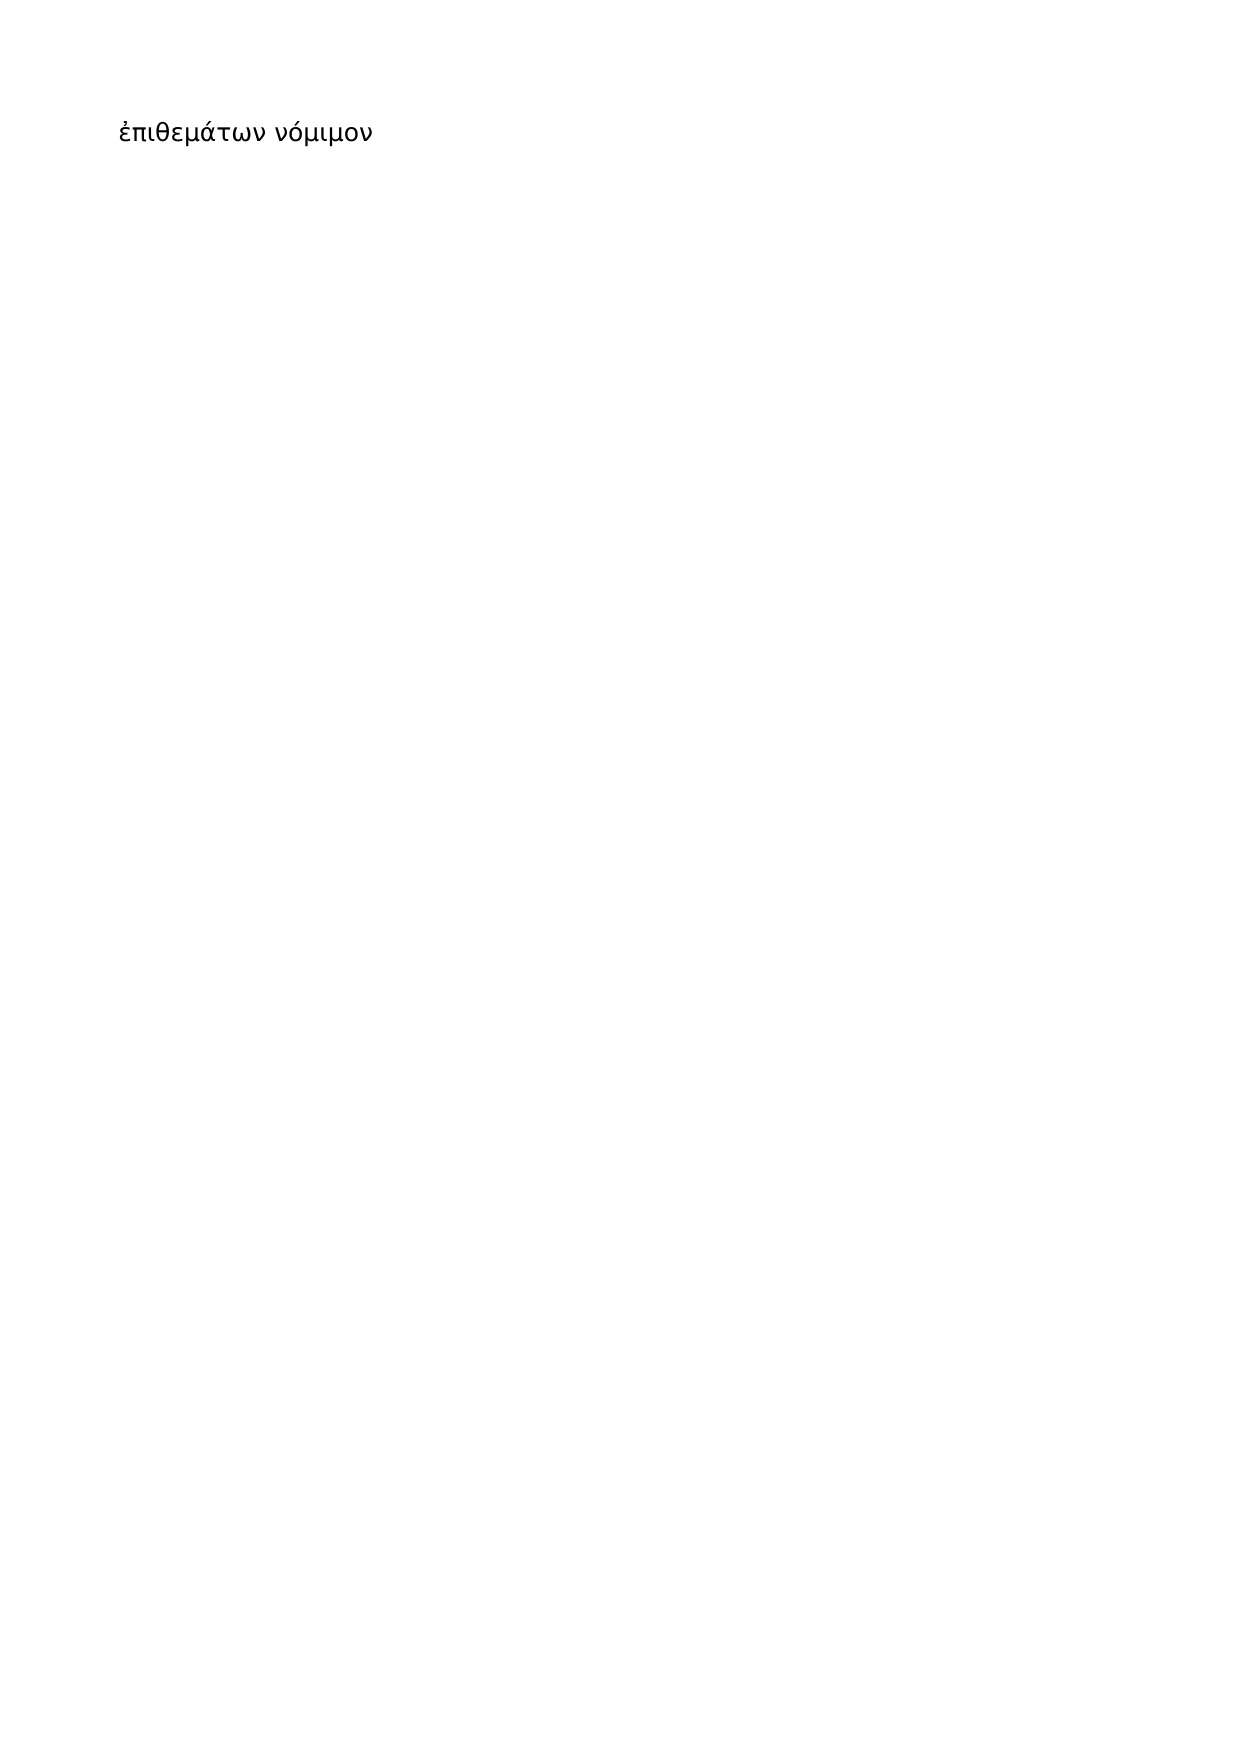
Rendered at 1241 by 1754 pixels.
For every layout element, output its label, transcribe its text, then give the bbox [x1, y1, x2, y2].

text ἐπιθεμάτων νόμιμον [118, 118, 1122, 147]
